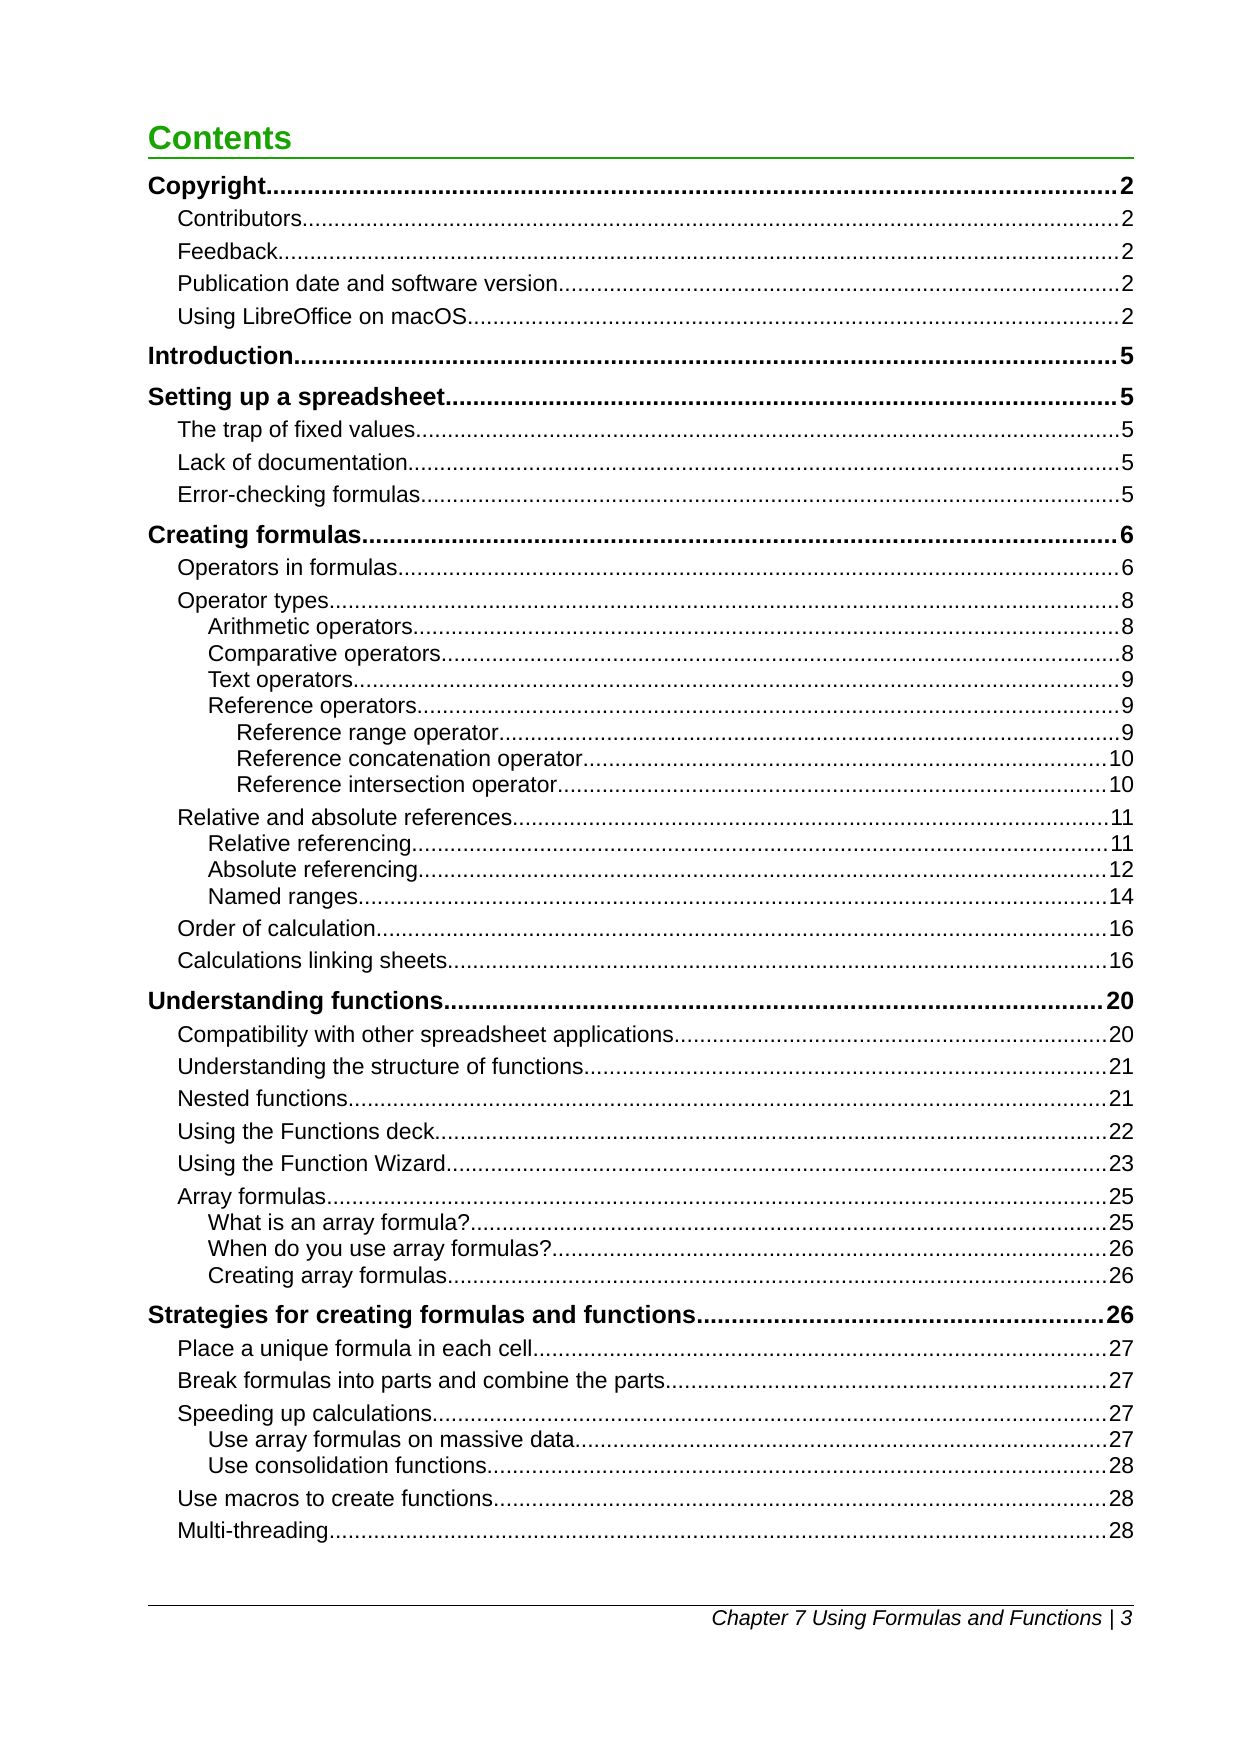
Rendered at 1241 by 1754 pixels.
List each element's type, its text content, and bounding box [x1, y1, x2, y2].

text Arithmetic operators 8 [208, 613, 1134, 639]
text Error-checking formulas 5 [177, 481, 1134, 508]
text Compatibility with other spreadsheet applications 20 [177, 1021, 1134, 1047]
text Place a unique formula in each cell 27 [177, 1335, 1134, 1361]
text Strategies for creating formulas and functions 26 [148, 1300, 1134, 1329]
text Creating array formulas 26 [208, 1262, 1134, 1288]
text Comparative operators 8 [208, 639, 1134, 666]
text Reference concatenation operator 10 [236, 745, 1134, 771]
text Order of calculation 16 [177, 915, 1134, 941]
text Using LibreOffice on macOS 2 [177, 303, 1134, 329]
text Break formulas into parts and combine the parts 27 [177, 1367, 1134, 1393]
text Using the Function Wizard 23 [177, 1150, 1134, 1177]
subtitle Contents [148, 118, 1134, 157]
text Using the Functions deck 22 [177, 1118, 1134, 1144]
text Use array formulas on massive data 27 [208, 1426, 1134, 1452]
text Relative and absolute references 11 [177, 804, 1134, 830]
text Publication date and software version 2 [177, 270, 1134, 297]
text Reference operators 9 [208, 692, 1134, 718]
text Operator types 8 [177, 587, 1134, 613]
text Use macros to create functions 28 [177, 1485, 1134, 1511]
text Speeding up calculations 27 [177, 1399, 1134, 1426]
text Absolute referencing 12 [208, 856, 1134, 883]
text Copyright 2 [148, 171, 1134, 199]
text Creating formulas 6 [148, 519, 1134, 548]
text Lack of documentation 5 [177, 449, 1134, 475]
text What is an array formula? 25 [208, 1209, 1134, 1235]
text Introduction 5 [148, 341, 1134, 370]
text Understanding functions 20 [148, 986, 1134, 1014]
text Setting up a spreadsheet 5 [148, 382, 1134, 410]
text Named ranges 14 [208, 883, 1134, 909]
text The trap of fixed values 5 [177, 416, 1134, 443]
text Nested functions 21 [177, 1085, 1134, 1112]
text Relative referencing 11 [208, 830, 1134, 856]
text Calculations linking sheets 16 [177, 947, 1134, 974]
text When do you use array formulas? 26 [208, 1235, 1134, 1262]
text Use consolidation functions 28 [208, 1452, 1134, 1479]
text Contributors 2 [177, 205, 1134, 232]
text Array formulas 25 [177, 1183, 1134, 1209]
text Multi-threading 28 [177, 1517, 1134, 1543]
text Operators in formulas 6 [177, 554, 1134, 581]
text Text operators 9 [208, 666, 1134, 692]
text Reference range operator 9 [236, 718, 1134, 745]
text Feedback 2 [177, 238, 1134, 264]
text Understanding the structure of functions 21 [177, 1053, 1134, 1079]
text Reference intersection operator 10 [236, 771, 1134, 798]
